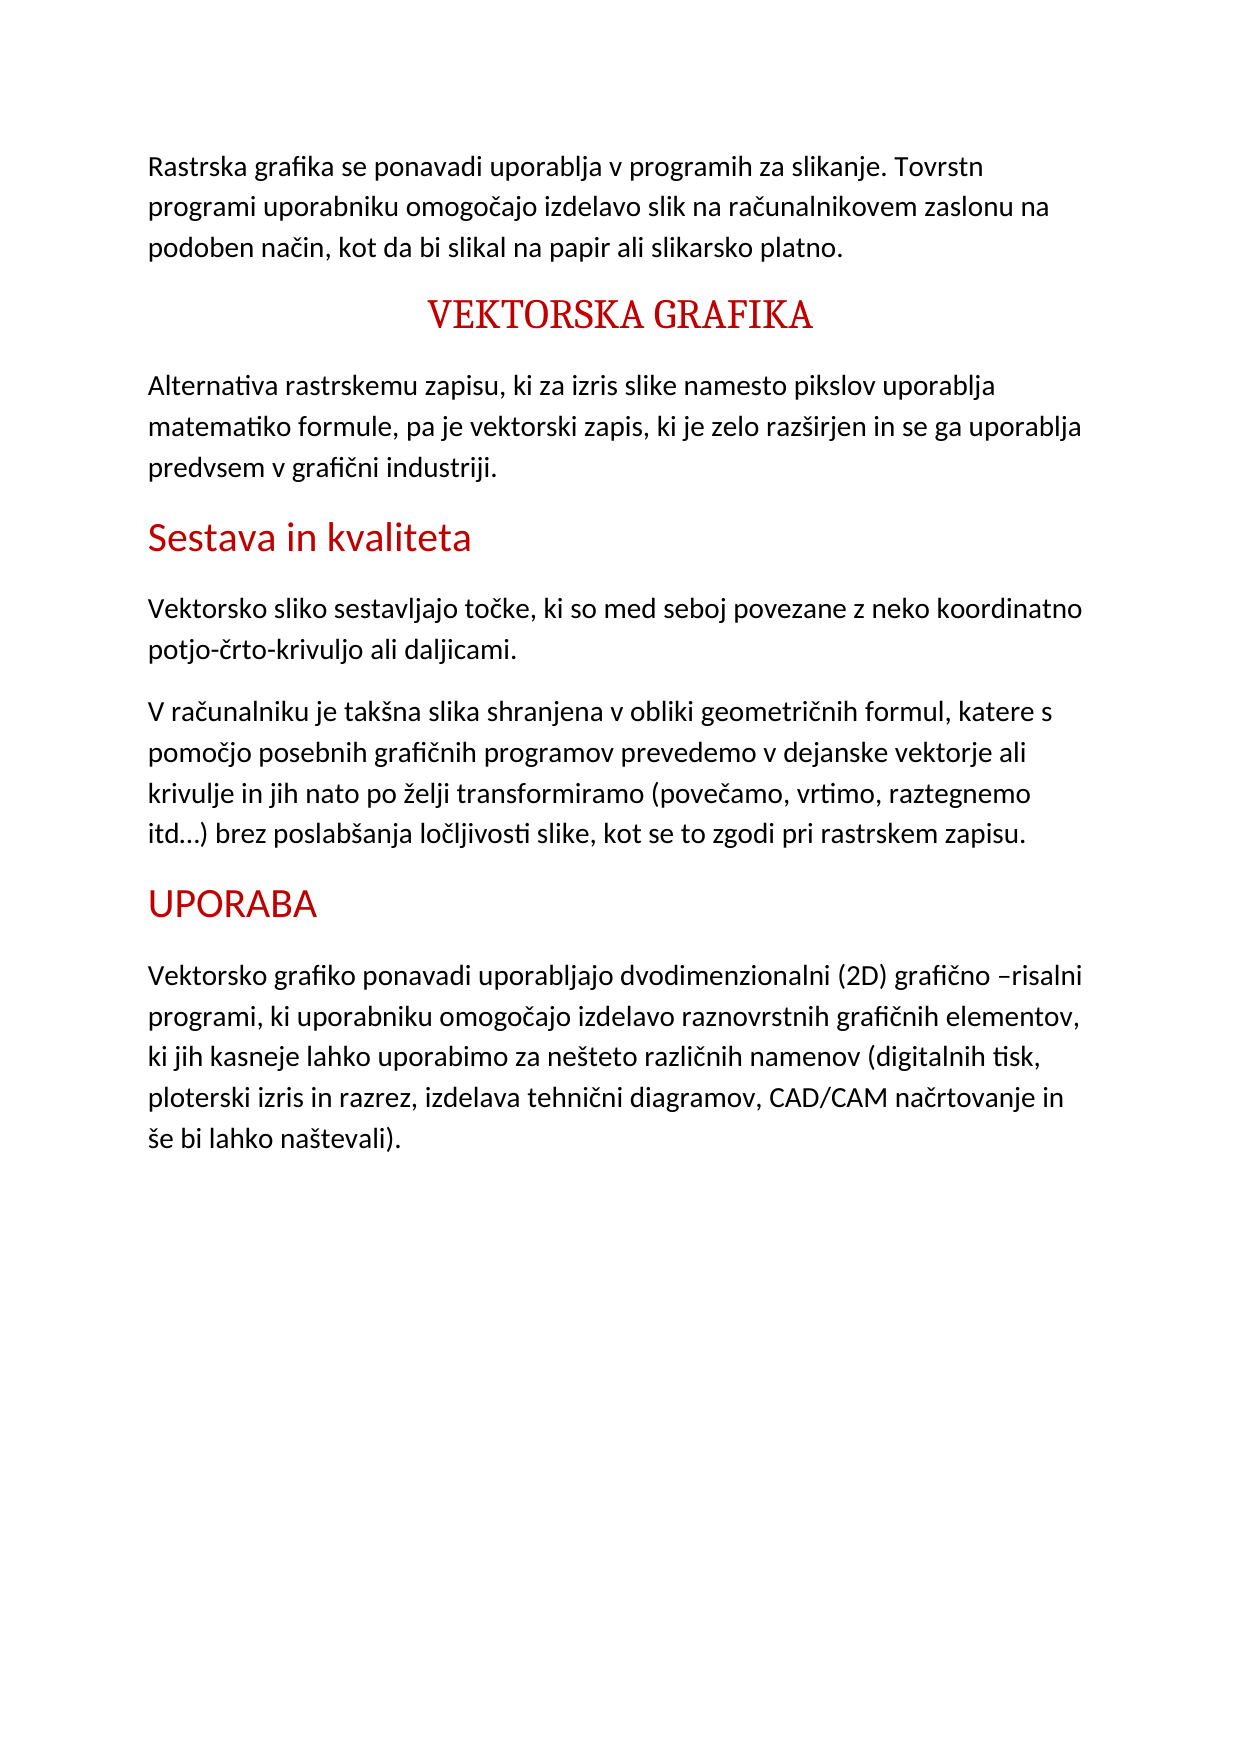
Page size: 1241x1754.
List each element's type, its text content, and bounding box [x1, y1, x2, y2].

text Alternativa rastrskemu zapisu, ki za izris slike namesto pikslov uporablja matematiko formule, pa je vektorski zapis, ki je zelo razširjen in se ga uporablja predvsem v grafični industriji. [148, 367, 1093, 485]
text Vektorsko grafiko ponavadi uporabljajo dvodimenzionalni (2D) grafično –risalni programi, ki uporabniku omogočajo izdelavo raznovrstnih grafičnih elementov, ki jih kasneje lahko uporabimo za nešteto različnih namenov (digitalnih tisk, ploterski izris in razrez, izdelava tehnični diagramov, CAD/CAM načrtovanje in še bi lahko naštevali). [148, 957, 1093, 1156]
text UPORABA [148, 877, 1093, 928]
text VEKTORSKA GRAFIKA [148, 291, 1093, 339]
text Rastrska grafika se ponavadi uporablja v programih za slikanje. Tovrstn programi uporabniku omogočajo izdelavo slik na računalnikovem zaslonu na podoben način, kot da bi slikal na papir ali slikarsko platno. [148, 148, 1093, 265]
text Sestava in kvaliteta [148, 511, 1093, 562]
text V računalniku je takšna slika shranjena v obliki geometričnih formul, katere s pomočjo posebnih grafičnih programov prevedemo v dejanske vektorje ali krivulje in jih nato po želji transformiramo (povečamo, vrtimo, raztegnemo itd…) brez poslabšanja ločljivosti slike, kot se to zgodi pri rastrskem zapisu. [148, 693, 1093, 851]
text Vektorsko sliko sestavljajo točke, ki so med seboj povezane z neko koordinatno potjo-črto-krivuljo ali daljicami. [148, 590, 1093, 667]
